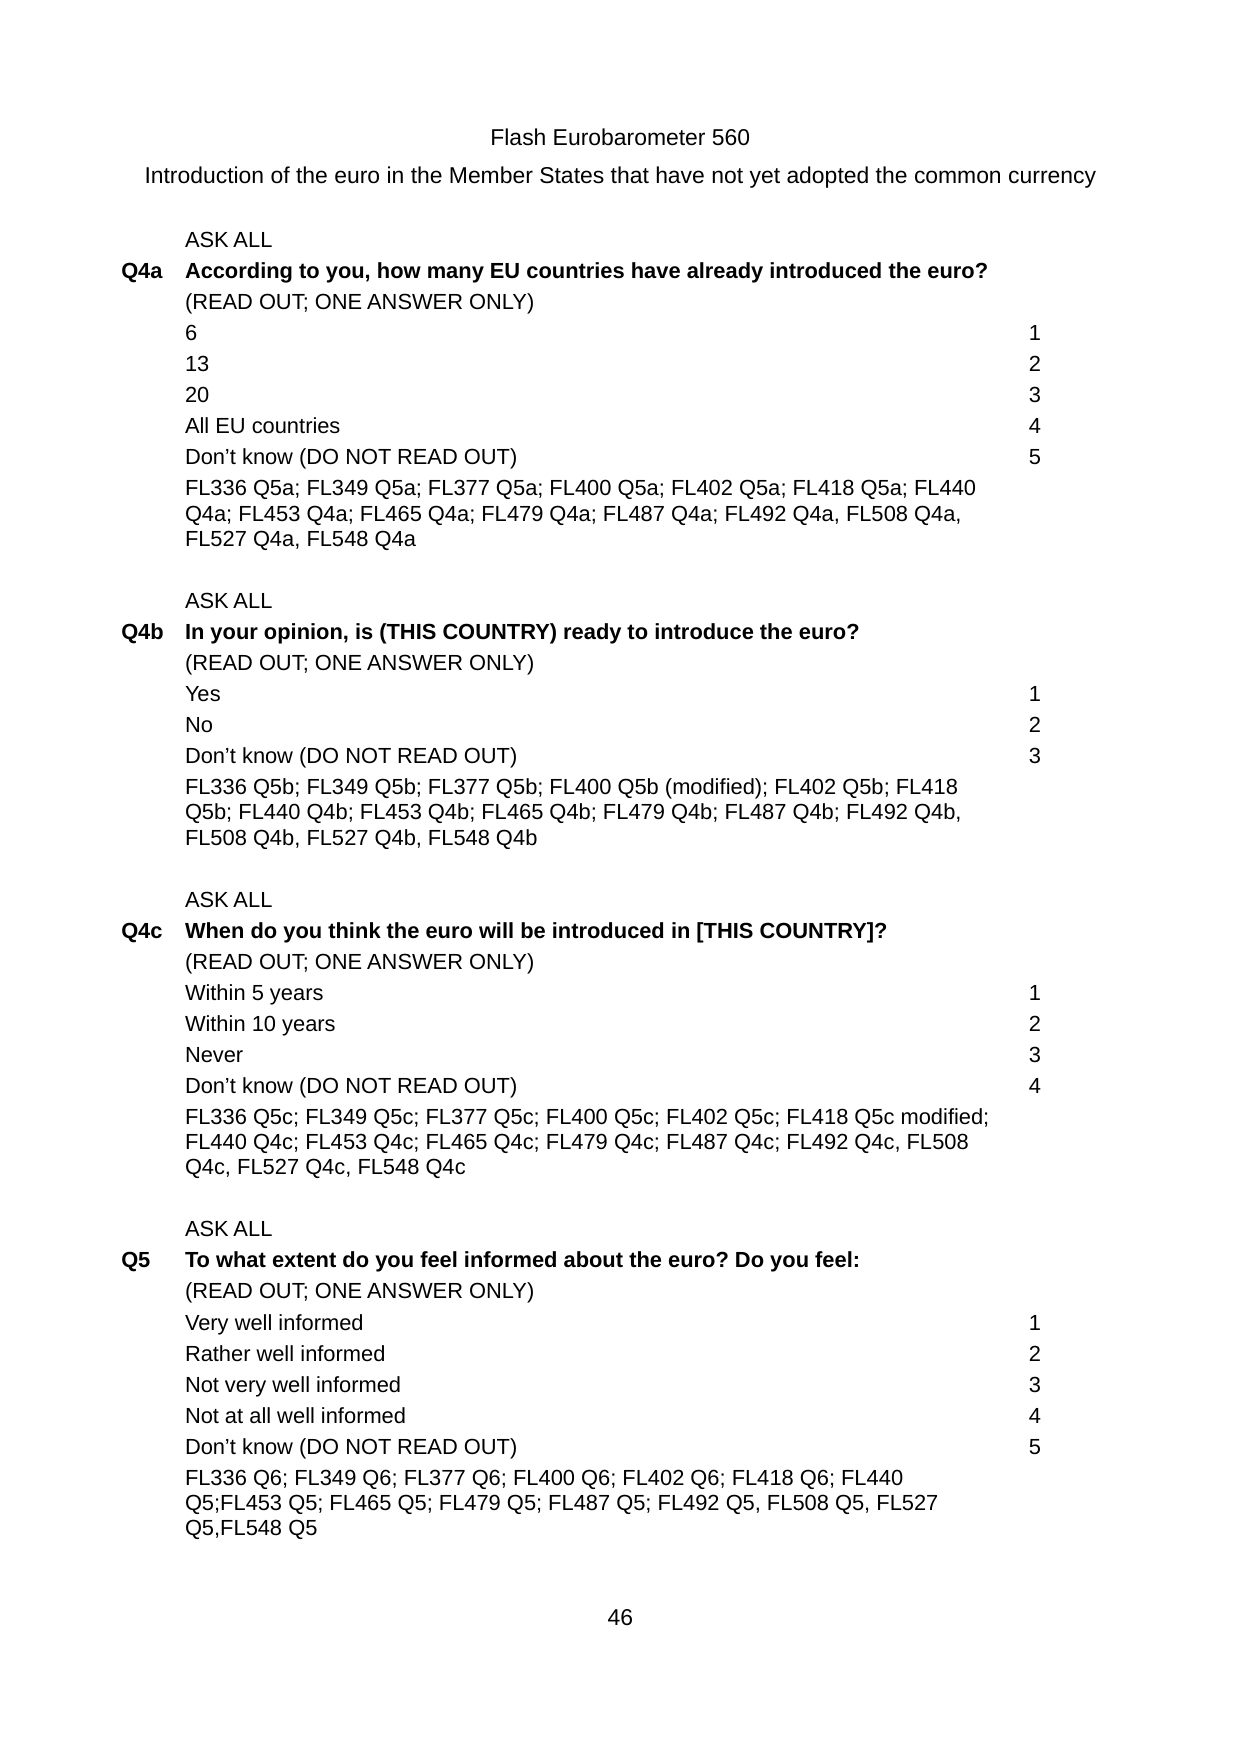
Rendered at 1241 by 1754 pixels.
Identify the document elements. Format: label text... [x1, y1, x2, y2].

table_cell [995, 946, 1043, 977]
table_cell FL336 Q5c; FL349 Q5c; FL377 Q5c; FL400 Q5c; FL402 Q5c; FL418 Q5c modified; FL440 Q4c; FL453 Q4c; FL465 Q4c; FL479 Q4c; FL487 Q4c; FL492 Q4c, FL508 Q4c, FL527 Q4c, FL548 Q4c [182, 1101, 995, 1182]
table_cell To what extent do you feel informed about the euro? Do you feel: [182, 1245, 995, 1276]
table_cell 1 [995, 678, 1043, 709]
table_cell 3 [995, 740, 1043, 771]
table_cell ASK ALL [182, 884, 995, 915]
table_cell [995, 616, 1043, 647]
table_cell [182, 853, 995, 884]
table_cell 2 [995, 348, 1043, 379]
table_cell [995, 915, 1043, 946]
table_cell [995, 647, 1043, 678]
table_cell [118, 441, 182, 472]
table_header [118, 224, 182, 255]
table_cell [995, 1245, 1043, 1276]
table_cell [118, 1400, 182, 1431]
table_cell In your opinion, is (THIS COUNTRY) ready to introduce the euro? [182, 616, 995, 647]
table_cell 3 [995, 1369, 1043, 1400]
table_cell Never [182, 1039, 995, 1070]
table_cell Don’t know (DO NOT READ OUT) [182, 1431, 995, 1462]
table_cell 2 [995, 709, 1043, 740]
table_cell [118, 678, 182, 709]
table_cell Rather well informed [182, 1338, 995, 1369]
table_header [995, 224, 1043, 255]
table_cell [118, 473, 182, 554]
table_cell 5 [995, 441, 1043, 472]
table_cell [995, 255, 1043, 286]
table_cell Q4c [118, 915, 182, 946]
table_cell 1 [995, 1307, 1043, 1338]
table_cell [995, 286, 1043, 317]
table_cell Q4b [118, 616, 182, 647]
table_cell ASK ALL [182, 585, 995, 616]
table_cell 5 [995, 1431, 1043, 1462]
table_cell Don’t know (DO NOT READ OUT) [182, 441, 995, 472]
table_cell Q5 [118, 1245, 182, 1276]
table_cell (READ OUT; ONE ANSWER ONLY) [182, 647, 995, 678]
table_cell [995, 1214, 1043, 1244]
table_cell According to you, how many EU countries have already introduced the euro? [182, 255, 995, 286]
table_cell [118, 1039, 182, 1070]
table_cell ASK ALL [182, 1214, 995, 1244]
table_cell [118, 1307, 182, 1338]
table_cell [995, 1276, 1043, 1307]
table_cell [118, 709, 182, 740]
table_cell Within 10 years [182, 1008, 995, 1039]
table_cell [995, 1183, 1043, 1213]
table_cell [118, 379, 182, 410]
table_cell [118, 740, 182, 771]
table_cell FL336 Q6; FL349 Q6; FL377 Q6; FL400 Q6; FL402 Q6; FL418 Q6; FL440 Q5;FL453 Q5; FL465 Q5; FL479 Q5; FL487 Q5; FL492 Q5, FL508 Q5, FL527 Q5,FL548 Q5 [182, 1462, 995, 1543]
table_cell Not very well informed [182, 1369, 995, 1400]
table_cell Not at all well informed [182, 1400, 995, 1431]
table_cell [995, 771, 1043, 853]
table_cell [118, 1070, 182, 1101]
table_cell [118, 1183, 182, 1213]
table_cell [118, 1369, 182, 1400]
table_cell [182, 554, 995, 585]
table_cell 4 [995, 1400, 1043, 1431]
table_cell [118, 410, 182, 441]
table_cell All EU countries [182, 410, 995, 441]
table_cell 1 [995, 977, 1043, 1008]
table_cell When do you think the euro will be introduced in [THIS COUNTRY]? [182, 915, 995, 946]
table_cell 4 [995, 1070, 1043, 1101]
table_cell Don’t know (DO NOT READ OUT) [182, 1070, 995, 1101]
table_cell [995, 473, 1043, 554]
table_cell [118, 1008, 182, 1039]
table_cell No [182, 709, 995, 740]
table_cell [118, 554, 182, 585]
table_cell [118, 647, 182, 678]
table_cell 6 [182, 317, 995, 348]
table_cell Very well informed [182, 1307, 995, 1338]
table_cell 20 [182, 379, 995, 410]
table_cell [182, 1183, 995, 1213]
table_cell [995, 1101, 1043, 1182]
table_cell [118, 977, 182, 1008]
table_cell 4 [995, 410, 1043, 441]
table_cell [995, 554, 1043, 585]
table_cell 3 [995, 379, 1043, 410]
table_cell [118, 853, 182, 884]
table_cell [118, 1276, 182, 1307]
table_cell Within 5 years [182, 977, 995, 1008]
table_cell FL336 Q5a; FL349 Q5a; FL377 Q5a; FL400 Q5a; FL402 Q5a; FL418 Q5a; FL440 Q4a; FL453 Q4a; FL465 Q4a; FL479 Q4a; FL487 Q4a; FL492 Q4a, FL508 Q4a, FL527 Q4a, FL548 Q4a [182, 473, 995, 554]
table_cell [118, 771, 182, 853]
table_cell [118, 585, 182, 616]
table_cell [118, 348, 182, 379]
table_cell [118, 884, 182, 915]
table_cell [995, 585, 1043, 616]
table_cell [118, 317, 182, 348]
table_cell FL336 Q5b; FL349 Q5b; FL377 Q5b; FL400 Q5b (modified); FL402 Q5b; FL418 Q5b; FL440 Q4b; FL453 Q4b; FL465 Q4b; FL479 Q4b; FL487 Q4b; FL492 Q4b, FL508 Q4b, FL527 Q4b, FL548 Q4b [182, 771, 995, 853]
table_header ASK ALL [182, 224, 995, 255]
table_cell [118, 946, 182, 977]
table_cell Q4a [118, 255, 182, 286]
table_cell 2 [995, 1008, 1043, 1039]
table_cell (READ OUT; ONE ANSWER ONLY) [182, 946, 995, 977]
table_cell [118, 1214, 182, 1244]
table_cell (READ OUT; ONE ANSWER ONLY) [182, 1276, 995, 1307]
table_cell [995, 884, 1043, 915]
table_cell [118, 1431, 182, 1462]
table_cell [118, 1101, 182, 1182]
table_cell Yes [182, 678, 995, 709]
table_cell 3 [995, 1039, 1043, 1070]
table_cell [995, 853, 1043, 884]
table_cell [118, 286, 182, 317]
table_cell 2 [995, 1338, 1043, 1369]
table_cell 1 [995, 317, 1043, 348]
table_cell Don’t know (DO NOT READ OUT) [182, 740, 995, 771]
table_cell [995, 1462, 1043, 1543]
table_cell 13 [182, 348, 995, 379]
table_cell [118, 1338, 182, 1369]
table_cell [118, 1462, 182, 1543]
table_cell (READ OUT; ONE ANSWER ONLY) [182, 286, 995, 317]
